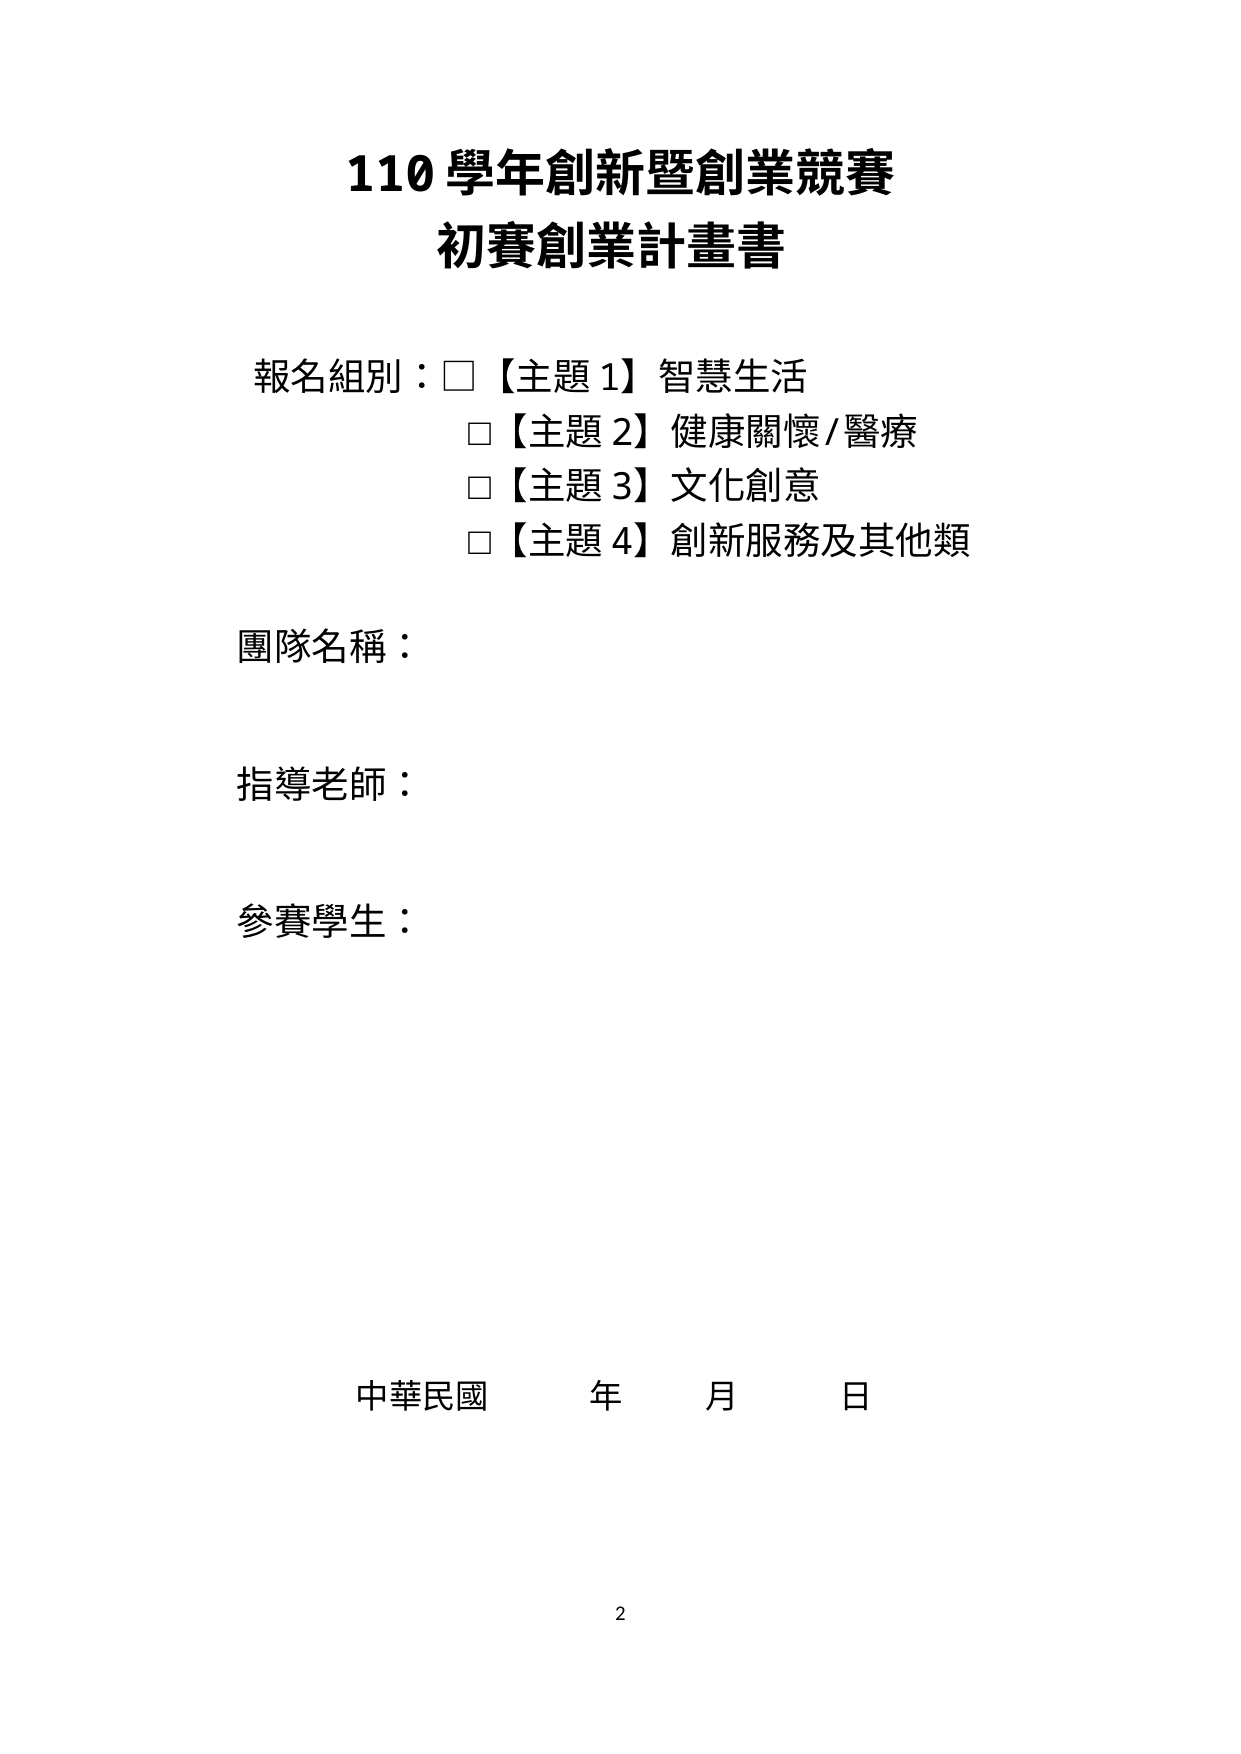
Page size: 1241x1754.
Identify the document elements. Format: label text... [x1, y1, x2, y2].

text 中華民國 年 月 日 [118, 1352, 1109, 1415]
text □【主題4】創新服務及其他類 [118, 511, 1122, 565]
text 參賽學生： [236, 877, 1110, 940]
text 110學年創新暨創業競賽 [118, 134, 1122, 207]
text 報名組別：□【主題1】智慧生活 [118, 347, 1122, 402]
text 初賽創業計畫書 [362, 207, 859, 279]
text 團隊名稱： [236, 602, 1110, 665]
text 指導老師： [236, 740, 1110, 802]
text □【主題3】文化創意 [118, 456, 1122, 511]
text □【主題2】健康關懷/醫療 [118, 402, 1122, 456]
